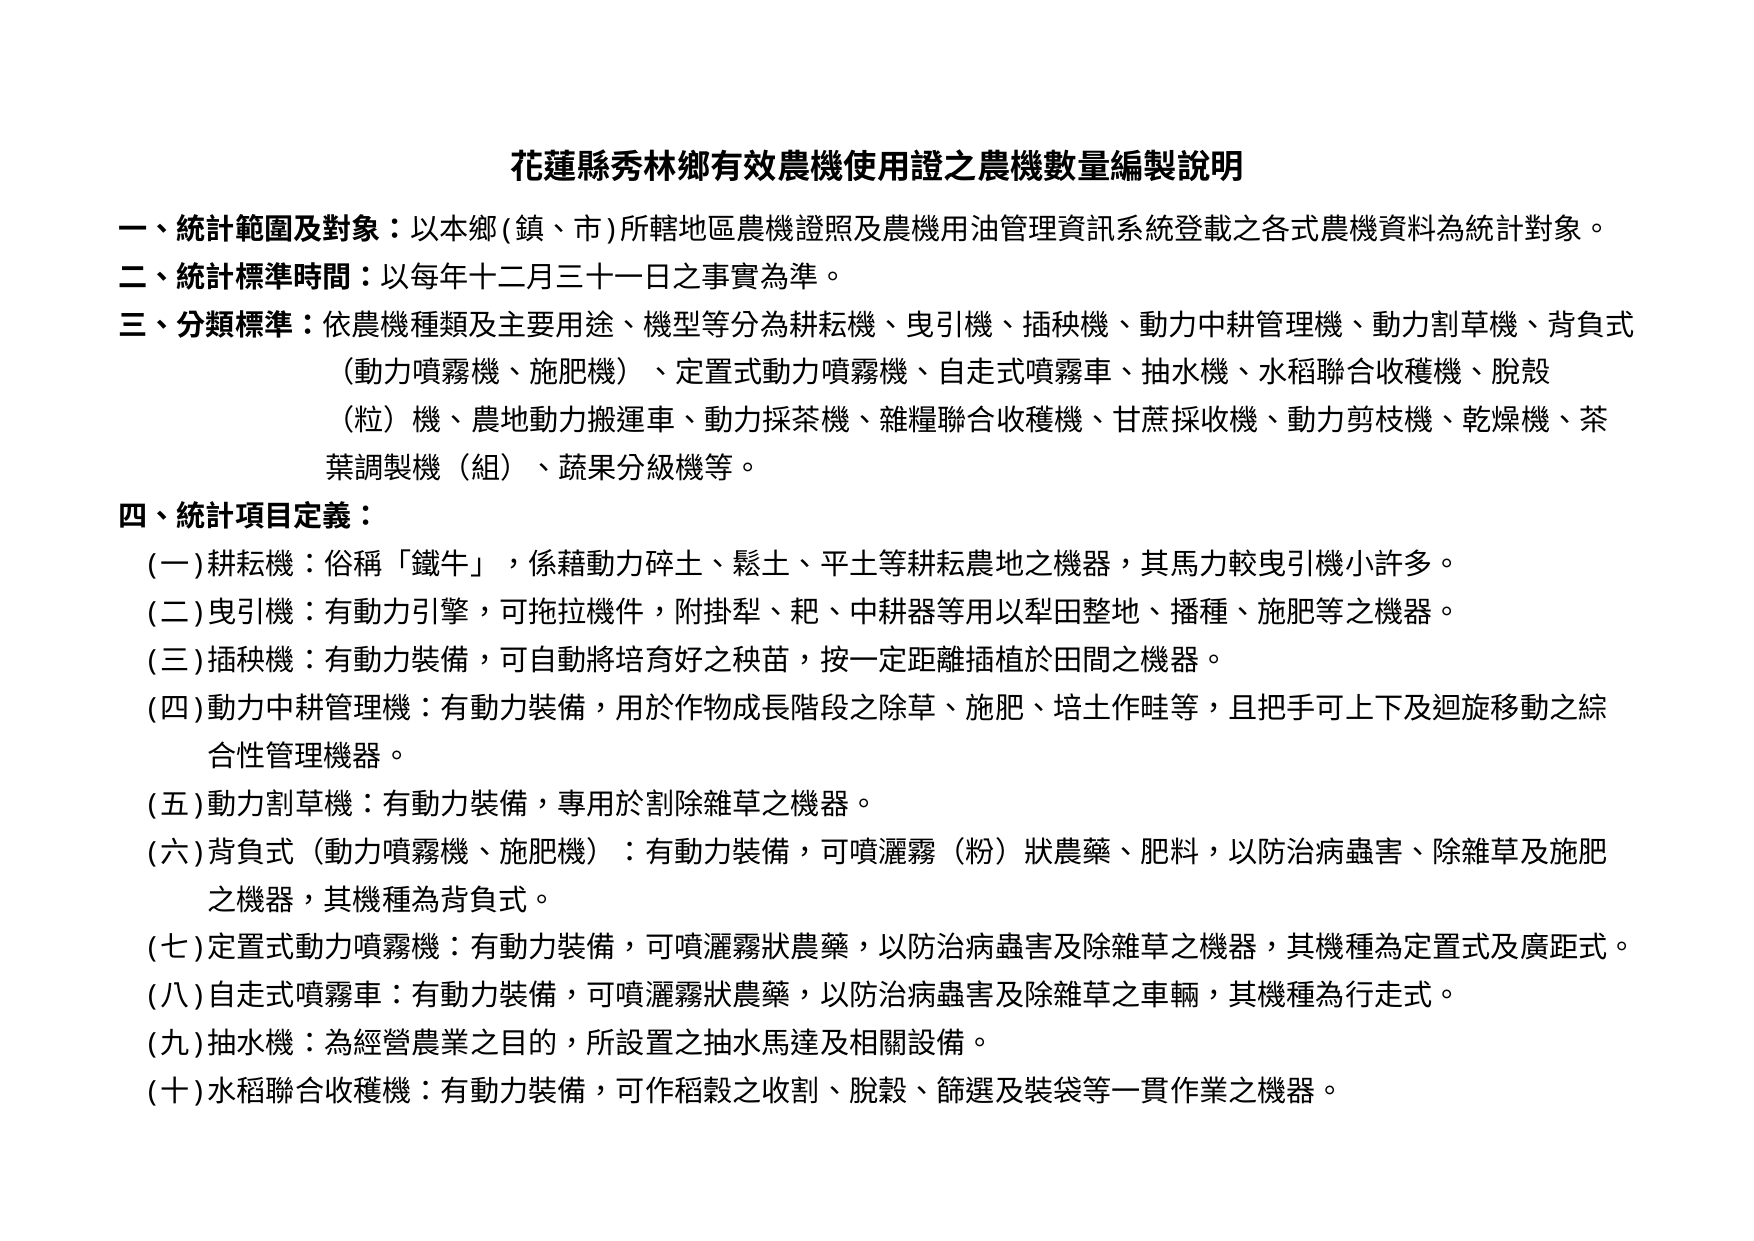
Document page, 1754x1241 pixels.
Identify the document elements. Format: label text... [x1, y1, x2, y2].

text (二)曳引機：有動力引擎，可拖拉機件，附掛犁、耙、中耕器等用以犁田整地、播種、施肥等之機器。 [143, 584, 1636, 632]
text (一)耕耘機：俗稱「鐵牛」，係藉動力碎土、鬆土、平土等耕耘農地之機器，其馬力較曳引機小許多。 [143, 536, 1636, 584]
text (十)水稻聯合收穫機：有動力裝備，可作稻穀之收割、脫穀、篩選及裝袋等一貫作業之機器。 [143, 1063, 1636, 1111]
text 二、統計標準時間：以每年十二月三十一日之事實為準。 [118, 249, 1636, 297]
text 一、統計範圍及對象：以本鄉(鎮、市)所轄地區農機證照及農機用油管理資訊系統登載之各式農機資料為統計對象。 [118, 201, 1636, 249]
text (九)抽水機：為經營農業之目的，所設置之抽水馬達及相關設備。 [143, 1015, 1636, 1063]
text 三、分類標準：依農機種類及主要用途、機型等分為耕耘機、曳引機、插秧機、動力中耕管理機、動力割草機、背負式（動力噴霧機、施肥機）、定置式動力噴霧機、自走式噴霧車、抽水機、水稻聯合收穫機、脫殼（粒）機、農地動力搬運車、動力採茶機、雜糧聯合收穫機、甘蔗採收機、動力剪枝機、乾燥機、茶葉調製機（組）、蔬果分級機等。 [118, 297, 1636, 488]
text (三)插秧機：有動力裝備，可自動將培育好之秧苗，按一定距離插植於田間之機器。 [143, 632, 1636, 680]
text 四、統計項目定義： [118, 488, 1636, 536]
text (六)背負式（動力噴霧機、施肥機）：有動力裝備，可噴灑霧（粉）狀農藥、肥料，以防治病蟲害、除雜草及施肥之機器，其機種為背負式。 [143, 824, 1636, 919]
text (五)動力割草機：有動力裝備，專用於割除雜草之機器。 [143, 776, 1636, 824]
text (八)自走式噴霧車：有動力裝備，可噴灑霧狀農藥，以防治病蟲害及除雜草之車輛，其機種為行走式。 [143, 967, 1636, 1015]
text 花蓮縣秀林鄉有效農機使用證之農機數量編製說明 [118, 132, 1636, 190]
text (四)動力中耕管理機：有動力裝備，用於作物成長階段之除草、施肥、培土作畦等，且把手可上下及迴旋移動之綜合性管理機器。 [143, 680, 1636, 776]
text (七)定置式動力噴霧機：有動力裝備，可噴灑霧狀農藥，以防治病蟲害及除雜草之機器，其機種為定置式及廣距式。 [143, 919, 1636, 967]
